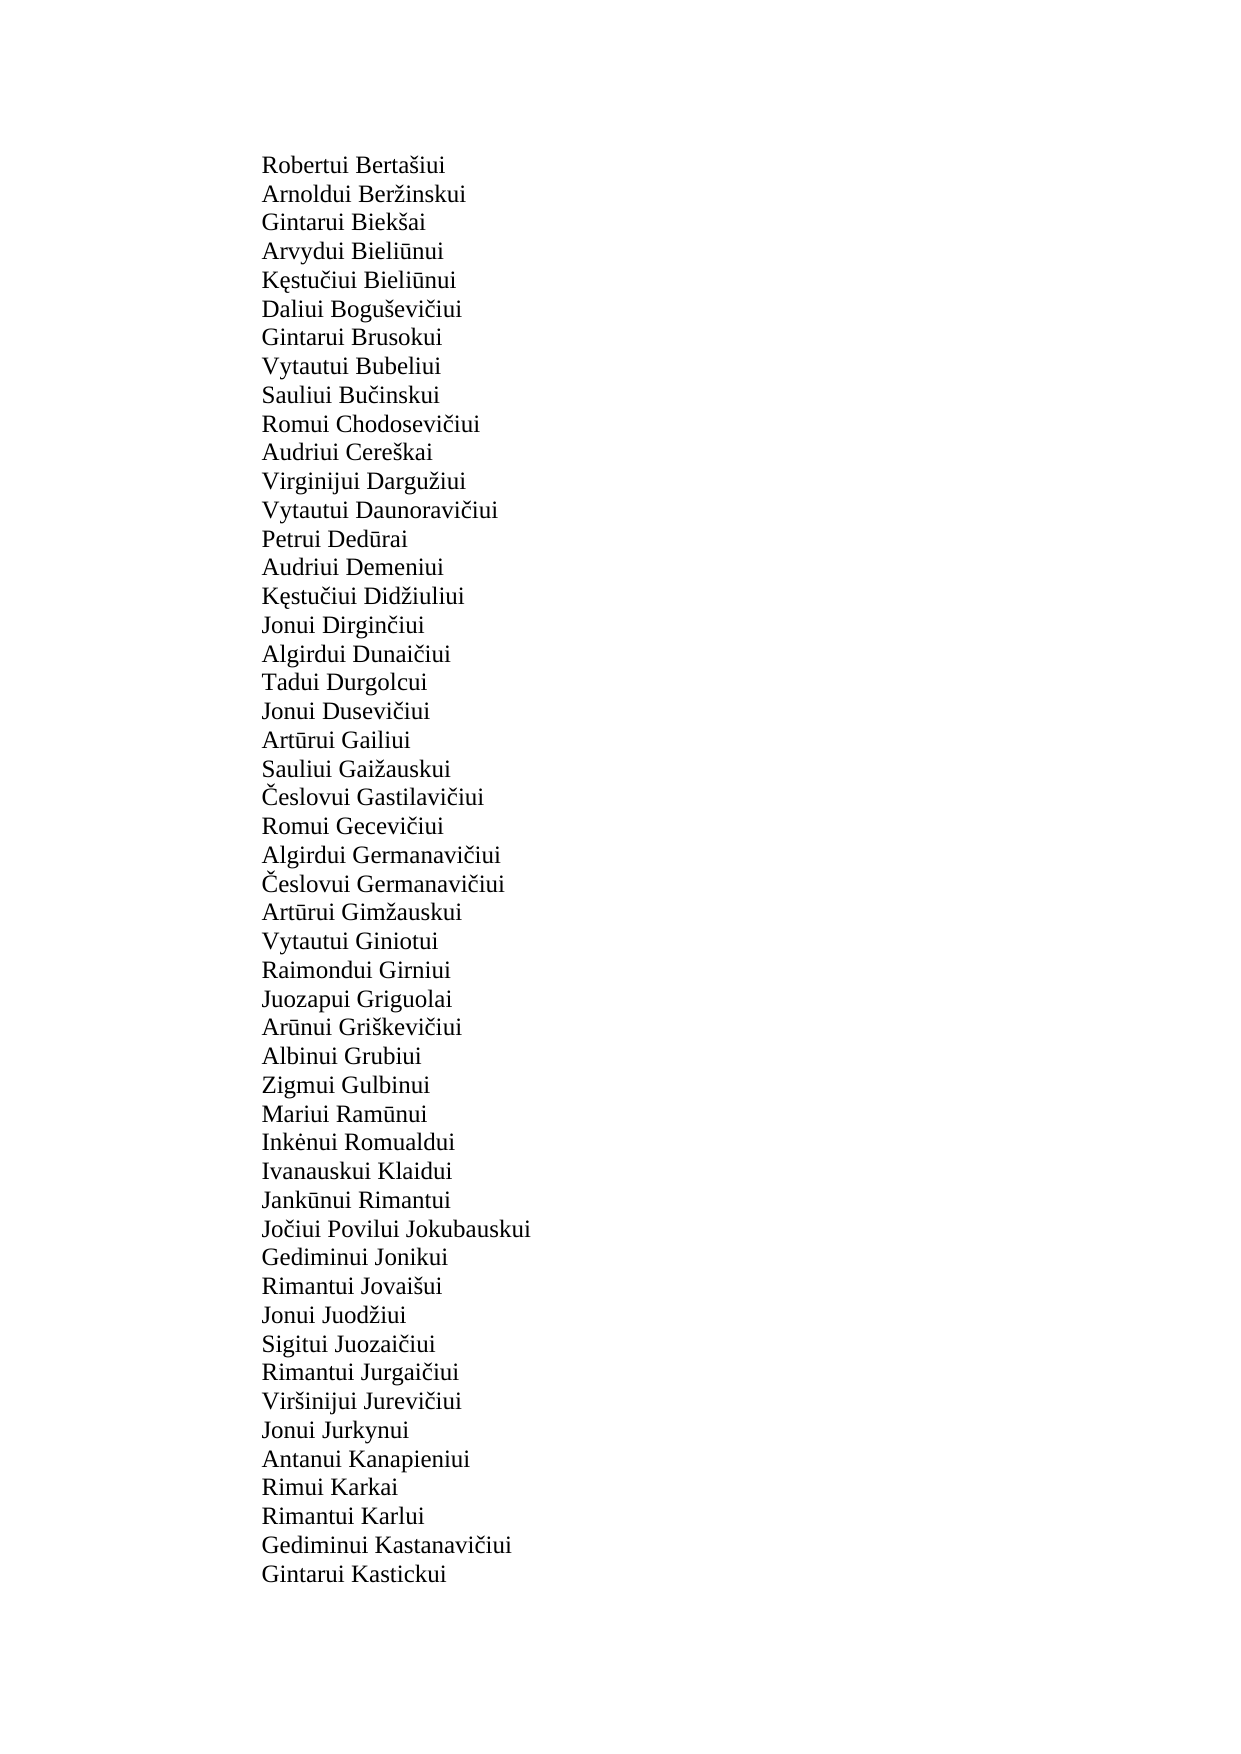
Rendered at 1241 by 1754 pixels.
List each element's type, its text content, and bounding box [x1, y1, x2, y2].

text Albinui Grubiui [187, 1041, 1053, 1070]
text Virginijui Dargužiui [187, 466, 1053, 495]
text Petrui Dedūrai [187, 524, 1053, 552]
text Rimantui Jurgaičiui [187, 1357, 1053, 1386]
text Gediminui Kastanavičiui [187, 1530, 1053, 1559]
text Vytautui Giniotui [187, 926, 1053, 955]
text Gintarui Brusokui [187, 322, 1053, 351]
text Rimantui Karlui [187, 1501, 1053, 1530]
text Romui Chodosevičiui [187, 409, 1053, 437]
text Arnoldui Beržinskui [187, 179, 1053, 207]
text Raimondui Girniui [187, 955, 1053, 984]
text Rimantui Jovaišui [187, 1271, 1053, 1300]
text Mariui Ramūnui [187, 1099, 1053, 1127]
text Česlovui Germanavičiui [187, 869, 1053, 897]
text Audriui Cereškai [187, 437, 1053, 466]
text Romui Gecevičiui [187, 811, 1053, 840]
text Audriui Demeniui [187, 552, 1053, 581]
text Vytautui Daunoravičiui [187, 495, 1053, 524]
text Jonui Dirginčiui [187, 610, 1053, 639]
text Kęstučiui Bieliūnui [187, 265, 1053, 294]
text Jonui Dusevičiui [187, 696, 1053, 725]
text Jonui Jurkynui [187, 1415, 1053, 1444]
text Gediminui Jonikui [187, 1242, 1053, 1271]
text Inkėnui Romualdui [187, 1127, 1053, 1156]
text Jankūnui Rimantui [187, 1185, 1053, 1214]
text Gintarui Biekšai [187, 207, 1053, 236]
text Sauliui Gaižauskui [187, 754, 1053, 782]
text Viršinijui Jurevičiui [187, 1386, 1053, 1415]
text Česlovui Gastilavičiui [187, 782, 1053, 811]
text Sigitui Juozaičiui [187, 1329, 1053, 1357]
text Artūrui Gailiui [187, 725, 1053, 754]
text Juozapui Griguolai [187, 984, 1053, 1012]
text Sauliui Bučinskui [187, 380, 1053, 409]
text Gintarui Kastickui [187, 1559, 1053, 1587]
text Jonui Juodžiui [187, 1300, 1053, 1329]
text Daliui Boguševičiui [187, 294, 1053, 322]
text Robertui Bertašiui [187, 150, 1053, 179]
text Vytautui Bubeliui [187, 351, 1053, 380]
text Antanui Kanapieniui [187, 1444, 1053, 1472]
text Algirdui Germanavičiui [187, 840, 1053, 869]
text Artūrui Gimžauskui [187, 897, 1053, 926]
text Jočiui Povilui Jokubauskui [187, 1214, 1053, 1242]
text Algirdui Dunaičiui [187, 639, 1053, 667]
text Arvydui Bieliūnui [187, 236, 1053, 265]
text Tadui Durgolcui [187, 667, 1053, 696]
text Rimui Karkai [187, 1472, 1053, 1501]
text Zigmui Gulbinui [187, 1070, 1053, 1099]
text Arūnui Griškevičiui [187, 1012, 1053, 1041]
text Kęstučiui Didžiuliui [187, 581, 1053, 610]
text Ivanauskui Klaidui [187, 1156, 1053, 1185]
